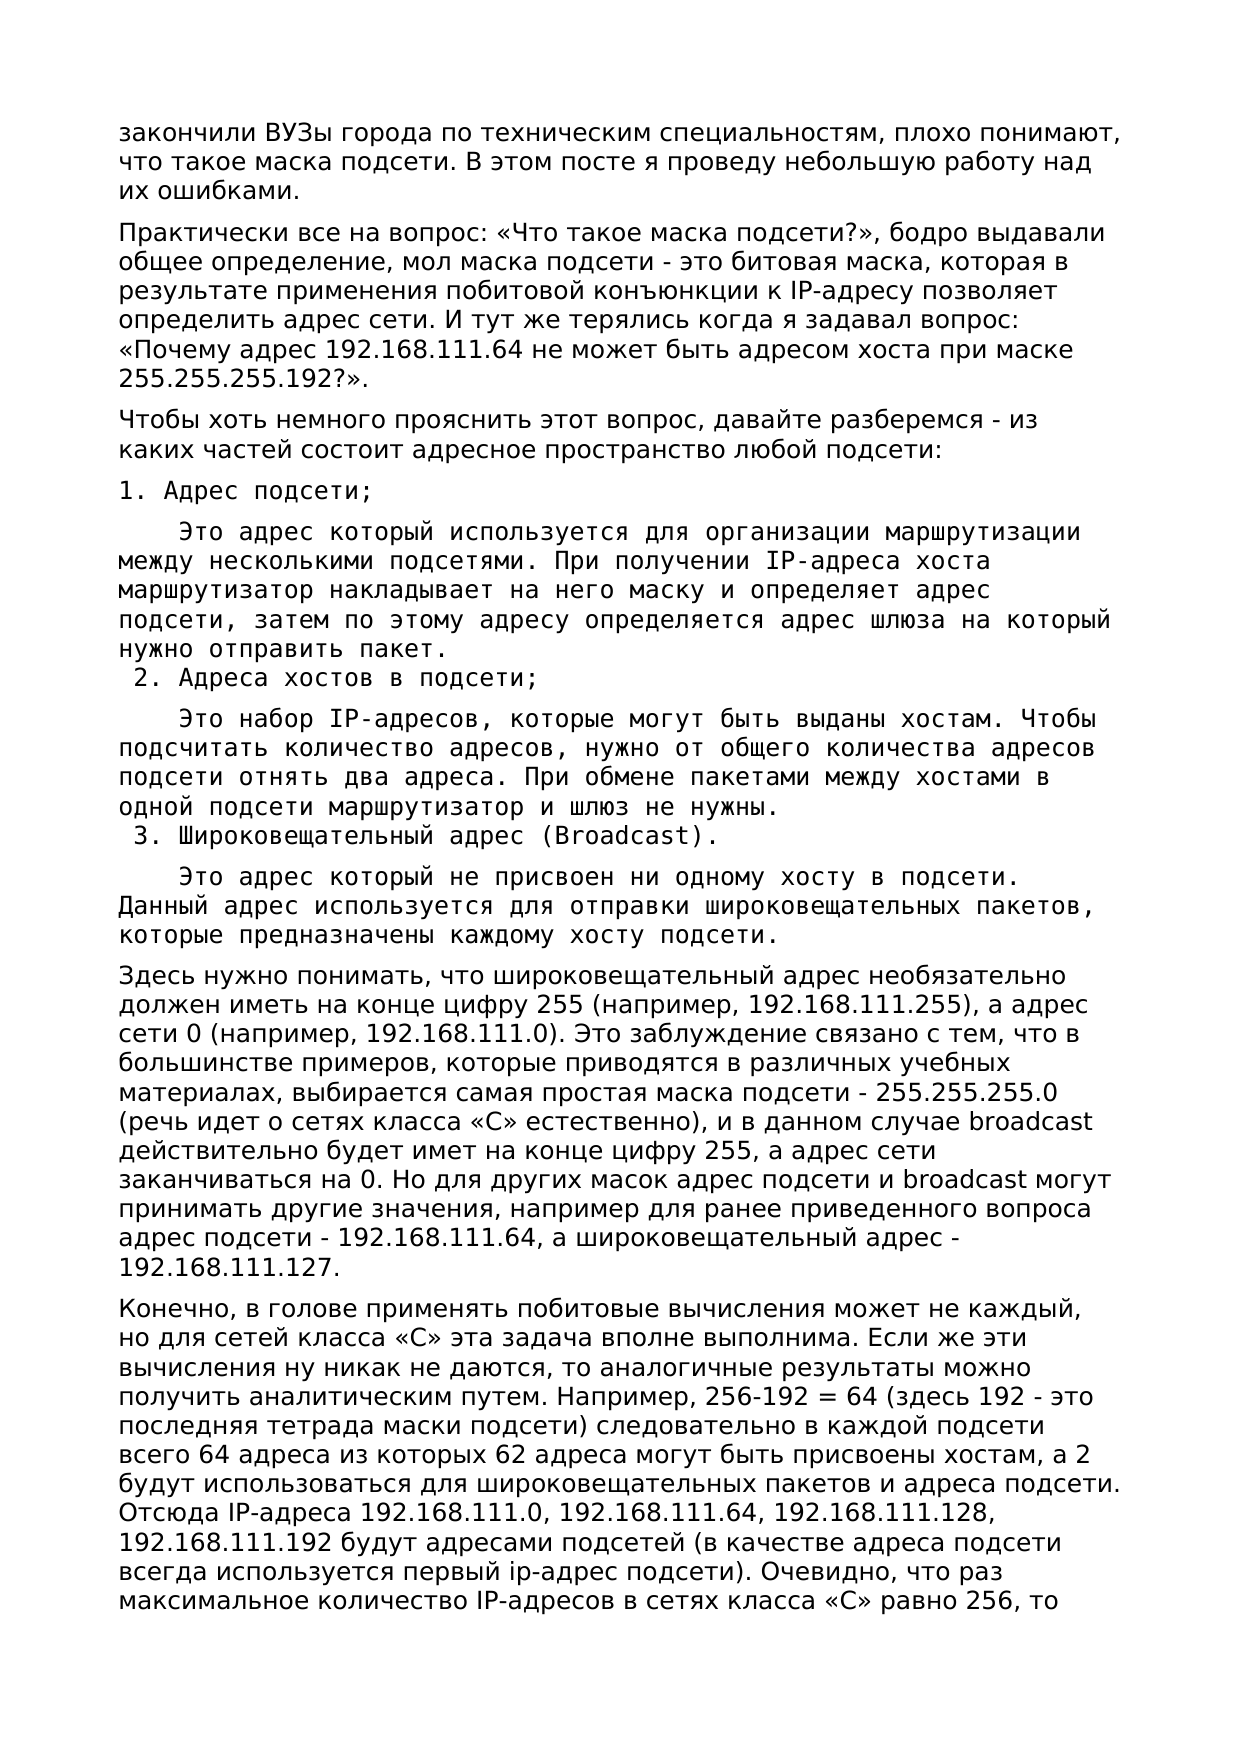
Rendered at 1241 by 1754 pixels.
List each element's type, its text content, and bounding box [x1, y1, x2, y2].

text Чтобы хоть немного прояснить этот вопрос, давайте разберемся - из каких частей состоит адресное пространство любой подсети: [118, 406, 1122, 464]
text закончили ВУЗы города по техническим специальностям, плохо понимают, что такое маска подсети. В этом посте я проведу небольшую работу над их ошибками. [118, 118, 1122, 206]
text Это адрес который не присвоен ни одному хосту в подсети. Данный адрес используется для отправки широковещательных пакетов, которые предназначены каждому хосту подсети. [118, 862, 1122, 949]
text Это адрес который используется для организации маршрутизации между несколькими подсетями. При получении IP-адреса хоста маршрутизатор накладывает на него маску и определяет адрес подсети, затем по этому адресу определяется адрес шлюза на который нужно отправить пакет. 2. Адреса хостов в подсети; [118, 517, 1122, 692]
text Конечно, в голове применять побитовые вычисления может не каждый, но для сетей класса «С» эта задача вполне выполнима. Если же эти вычисления ну никак не даются, то аналогичные результаты можно получить аналитическим путем. Например, 256-192 = 64 (здесь 192 - это последняя тетрада маски подсети) следовательно в каждой подсети всего 64 адреса из которых 62 адреса могут быть присвоены хостам, а 2 будут использоваться для широковещательных пакетов и адреса подсети. Отсюда IP-адреса 192.168.111.0, 192.168.111.64, 192.168.111.128, 192.168.111.192 будут адресами подсетей (в качестве адреса подсети всегда используется первый ip-адрес подсети). Очевидно, что раз максимальное количество IP-адресов в сетях класса «C» равно 256, то [118, 1294, 1122, 1615]
text Практически все на вопрос: «Что такое маска подсети?», бодро выдавали общее определение, мол маска подсети - это битовая маска, которая в результате применения побитовой конъюнкции к IP-адресу позволяет определить адрес сети. И тут же терялись когда я задавал вопрос: «Почему адрес 192.168.111.64 не может быть адресом хоста при маске 255.255.255.192?». [118, 218, 1122, 393]
text Здесь нужно понимать, что широковещательный адрес необязательно должен иметь на конце цифру 255 (например, 192.168.111.255), а адрес сети 0 (например, 192.168.111.0). Это заблуждение связано с тем, что в большинстве примеров, которые приводятся в различных учебных материалах, выбирается самая простая маска подсети - 255.255.255.0 (речь идет о сетях класса «С» естественно), и в данном случае broadcast действительно будет имет на конце цифру 255, а адрес сети заканчиваться на 0. Но для других масок адрес подсети и broadcast могут принимать другие значения, например для ранее приведенного вопроса адрес подсети - 192.168.111.64, а широковещательный адрес - 192.168.111.127. [118, 961, 1122, 1282]
text 1. Адрес подсети; [118, 476, 1122, 506]
text Это набор IP-адресов, которые могут быть выданы хостам. Чтобы подсчитать количество адресов, нужно от общего количества адресов подсети отнять два адреса. При обмене пакетами между хостами в одной подсети маршрутизатор и шлюз не нужны. 3. Широковещательный адрес (Broadcast). [118, 704, 1122, 850]
